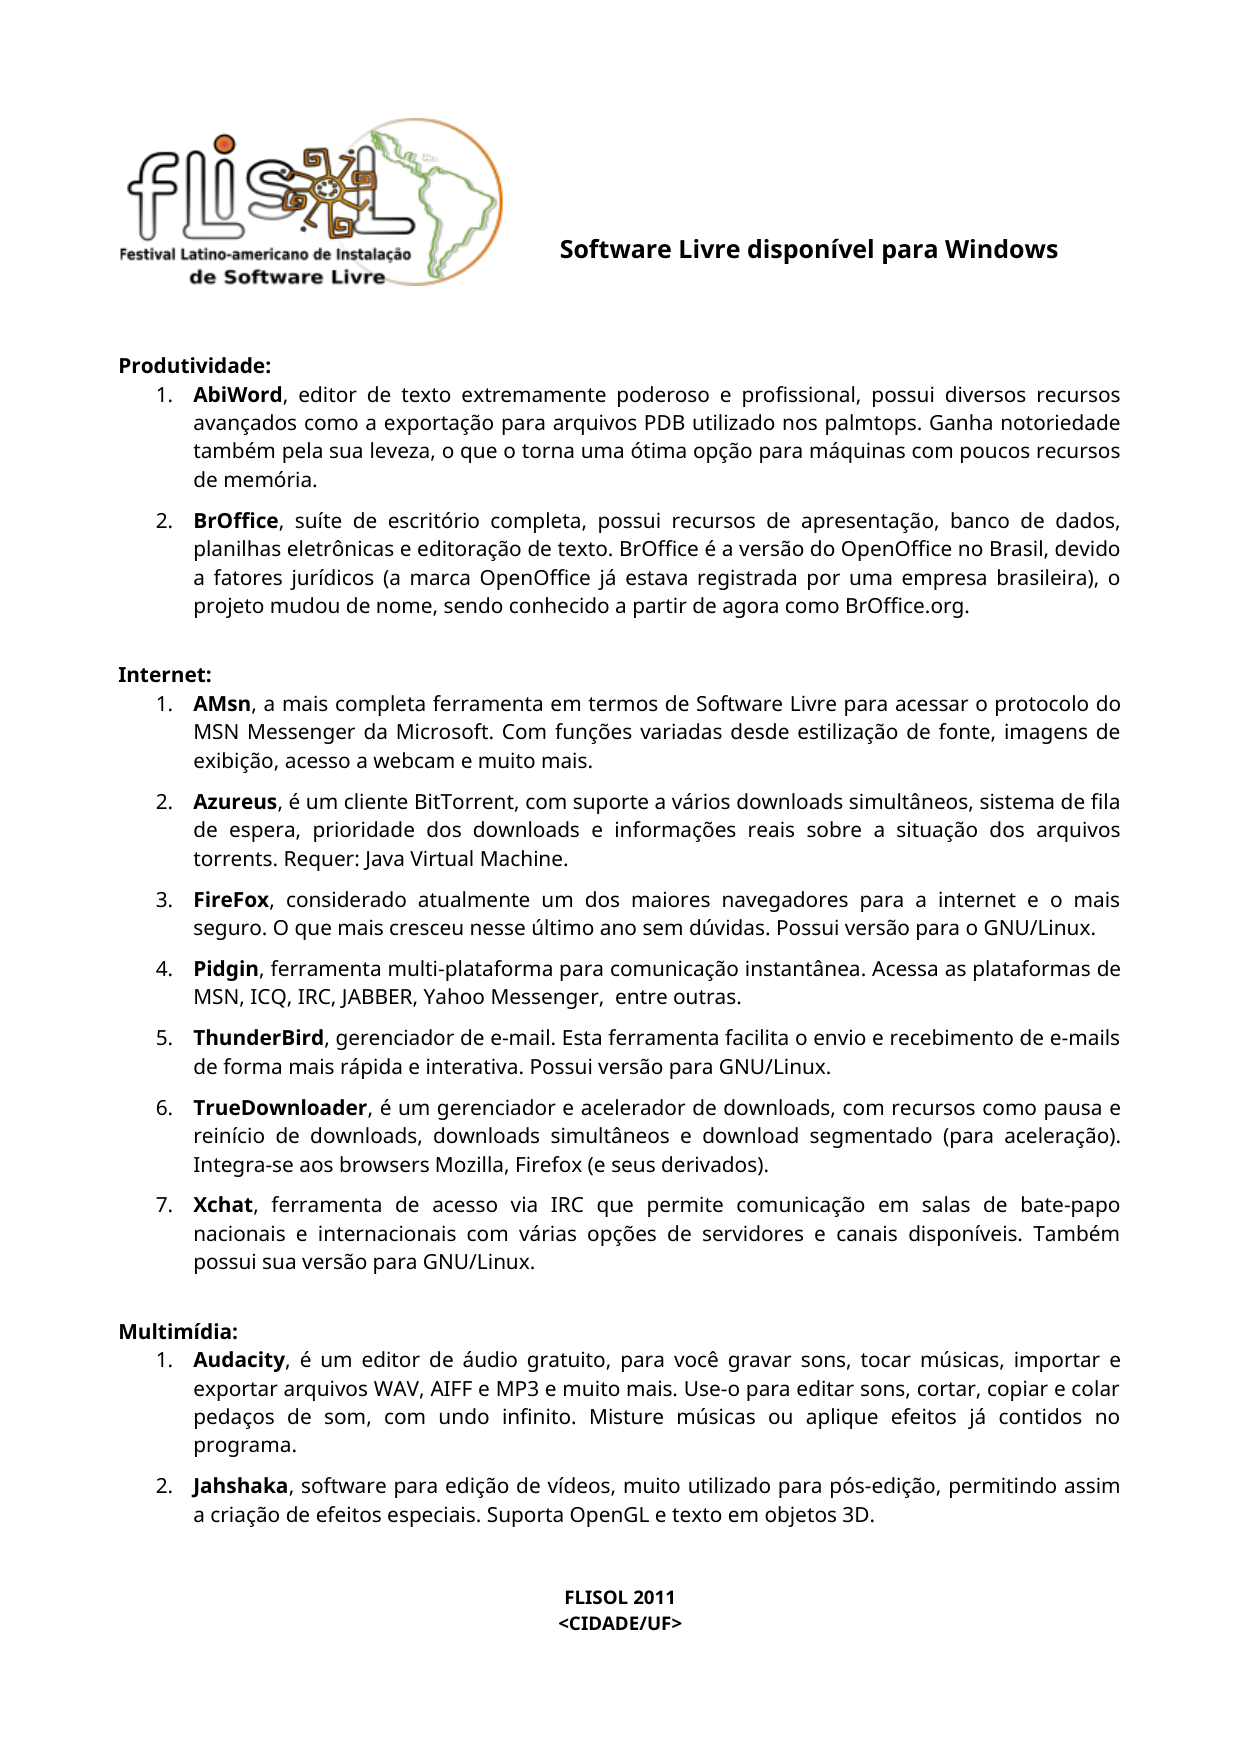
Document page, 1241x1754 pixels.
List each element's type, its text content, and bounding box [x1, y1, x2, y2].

list Audacity, é um editor de áudio gratuito, para você gravar sons, tocar músicas, importar e exportar arquivos WAV, AIFF e MP3 e muito mais. Use-o para editar sons, cortar, copiar e colar pedaços de som, com undo infinito. Misture músicas ou aplique efeitos já contidos no programa. [156, 1345, 1122, 1459]
list Azureus, é um cliente BitTorrent, com suporte a vários downloads simultâneos, sistema de fila de espera, prioridade dos downloads e informações reais sobre a situação dos arquivos torrents. Requer: Java Virtual Machine. [156, 787, 1122, 872]
list FireFox, considerado atualmente um dos maiores navegadores para a internet e o mais seguro. O que mais cresceu nesse último ano sem dúvidas. Possui versão para o GNU/Linux. [156, 885, 1122, 942]
text Multimídia: [118, 1317, 1122, 1345]
list TrueDownloader, é um gerenciador e acelerador de downloads, com recursos como pausa e reinício de downloads, downloads simultâneos e download segmentado (para aceleração). Integra-se aos browsers Mozilla, Firefox (e seus derivados). [156, 1093, 1122, 1178]
text Internet: [118, 661, 1122, 689]
list BrOffice, suíte de escritório completa, possui recursos de apresentação, banco de dados, planilhas eletrônicas e editoração de texto. BrOffice é a versão do OpenOffice no Brasil, devido a fatores jurídicos (a marca OpenOffice já estava registrada por uma empresa brasileira), o projeto mudou de nome, sendo conhecido a partir de agora como BrOffice.org. [156, 506, 1122, 620]
text Software Livre disponível para Windows [503, 232, 1122, 266]
list Jahshaka, software para edição de vídeos, muito utilizado para pós-edição, permitindo assim a criação de efeitos especiais. Suporta OpenGL e texto em objetos 3D. [156, 1472, 1122, 1528]
list Pidgin, ferramenta multi-plataforma para comunicação instantânea. Acessa as plataformas de MSN, ICQ, IRC, JABBER, Yahoo Messenger, entre outras. [156, 954, 1122, 1011]
picture [120, 118, 503, 286]
text Produtividade: [118, 351, 1122, 380]
list ThunderBird, gerenciador de e-mail. Esta ferramenta facilita o envio e recebimento de e-mails de forma mais rápida e interativa. Possui versão para GNU/Linux. [156, 1023, 1122, 1080]
list AbiWord, editor de texto extremamente poderoso e profissional, possui diversos recursos avançados como a exportação para arquivos PDB utilizado nos palmtops. Ganha notoriedade também pela sua leveza, o que o torna uma ótima opção para máquinas com poucos recursos de memória. [156, 380, 1122, 493]
list Xchat, ferramenta de acesso via IRC que permite comunicação em salas de bate-papo nacionais e internacionais com várias opções de servidores e canais disponíveis. Também possui sua versão para GNU/Linux. [156, 1191, 1122, 1276]
list AMsn, a mais completa ferramenta em termos de Software Livre para acessar o protocolo do MSN Messenger da Microsoft. Com funções variadas desde estilização de fonte, imagens de exibição, acesso a webcam e muito mais. [156, 689, 1122, 774]
